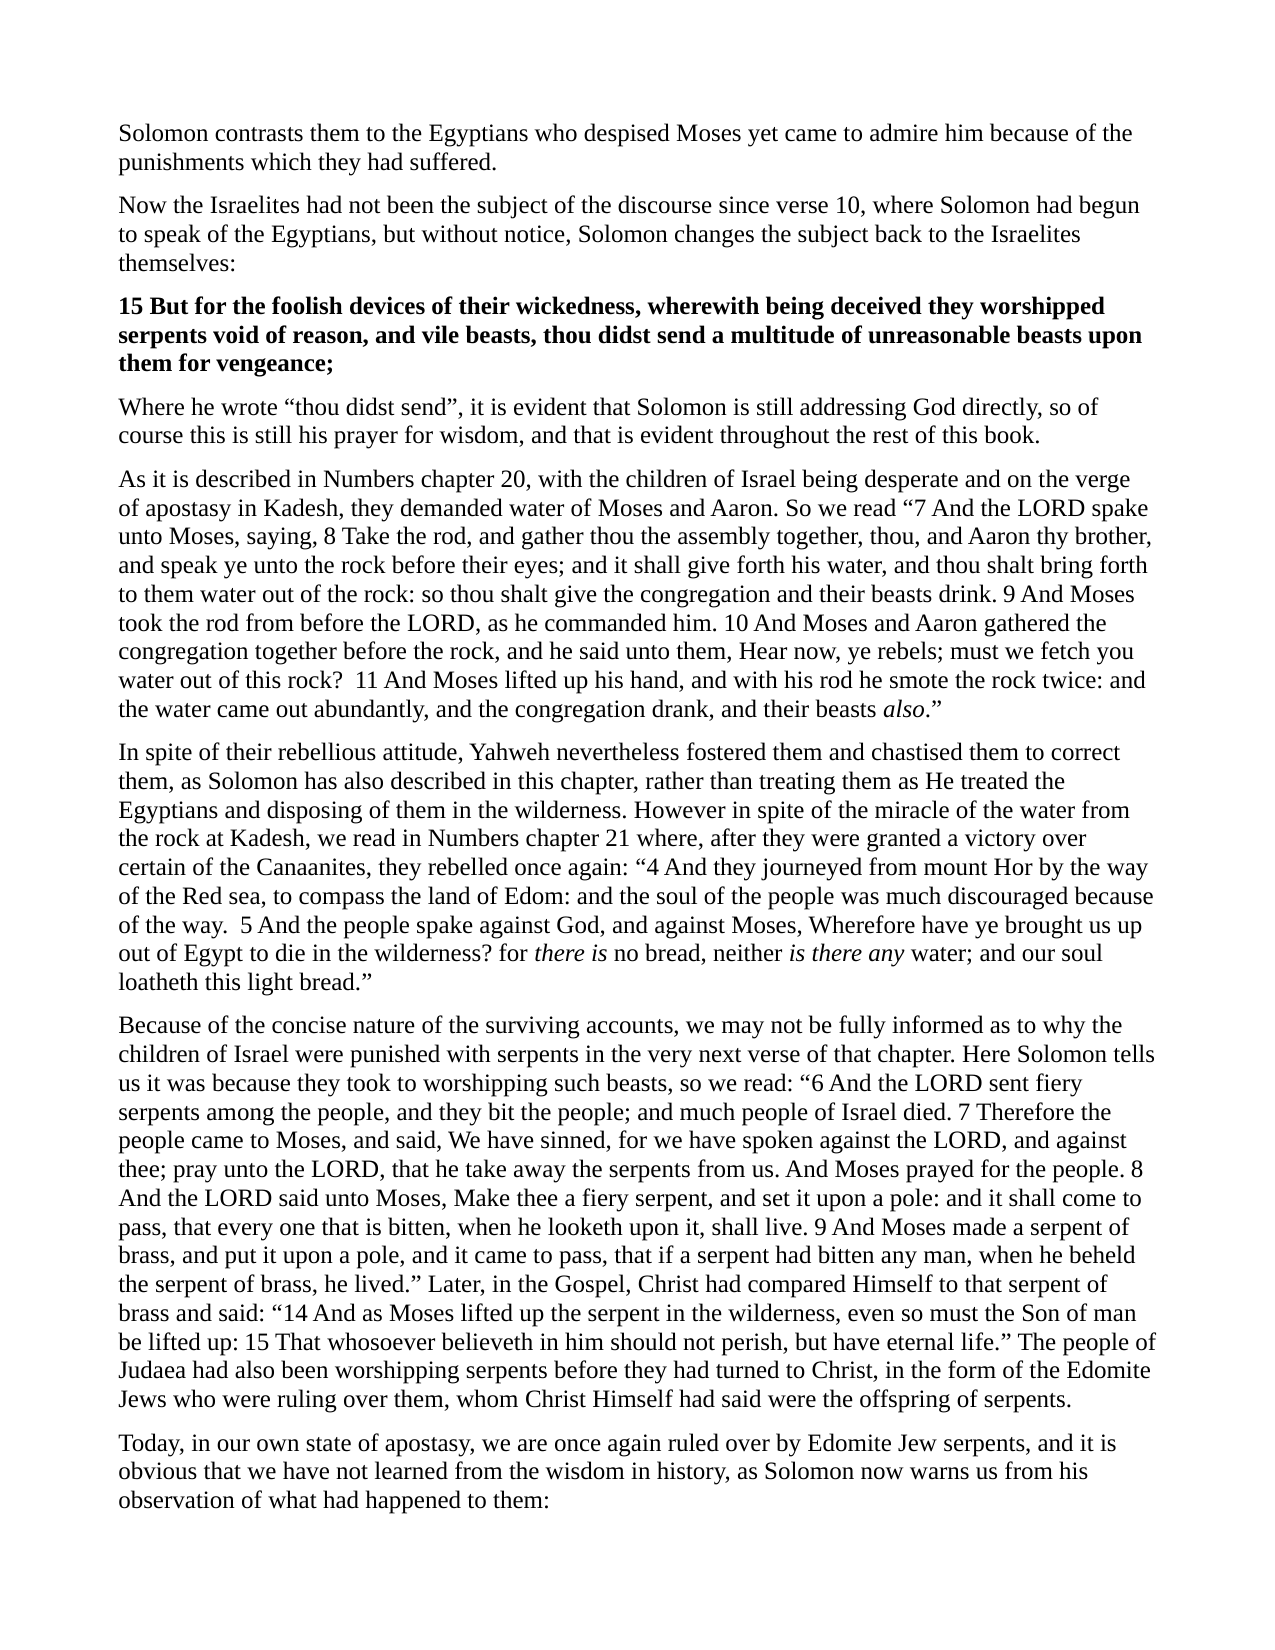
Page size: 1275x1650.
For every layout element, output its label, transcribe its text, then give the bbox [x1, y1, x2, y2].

text In spite of their rebellious attitude, Yahweh nevertheless fostered them and chastised them to correct them, as Solomon has also described in this chapter, rather than treating them as He treated the Egyptians and disposing of them in the wilderness. However in spite of the miracle of the water from the rock at Kadesh, we read in Numbers chapter 21 where, after they were granted a victory over certain of the Canaanites, they rebelled once again: “4 And they journeyed from mount Hor by the way of the Red sea, to compass the land of Edom: and the soul of the people was much discouraged because of the way. 5 And the people spake against God, and against Moses, Wherefore have ye brought us up out of Egypt to die in the wilderness? for there is no bread, neither is there any water; and our soul loatheth this light bread.” [118, 737, 1157, 996]
text Today, in our own state of apostasy, we are once again ruled over by Edomite Jew serpents, and it is obvious that we have not learned from the wisdom in history, as Solomon now warns us from his observation of what had happened to them: [118, 1428, 1157, 1514]
text Where he wrote “thou didst send”, it is evident that Solomon is still addressing God directly, so of course this is still his prayer for wisdom, and that is evident throughout the rest of this book. [118, 392, 1157, 449]
text Because of the concise nature of the surviving accounts, we may not be fully informed as to why the children of Israel were punished with serpents in the very next verse of that chapter. Here Solomon tells us it was because they took to worshipping such beasts, so we read: “6 And the LORD sent fiery serpents among the people, and they bit the people; and much people of Israel died. 7 Therefore the people came to Moses, and said, We have sinned, for we have spoken against the LORD, and against thee; pray unto the LORD, that he take away the serpents from us. And Moses prayed for the people. 8 And the LORD said unto Moses, Make thee a fiery serpent, and set it upon a pole: and it shall come to pass, that every one that is bitten, when he looketh upon it, shall live. 9 And Moses made a serpent of brass, and put it upon a pole, and it came to pass, that if a serpent had bitten any man, when he beheld the serpent of brass, he lived.” Later, in the Gospel, Christ had compared Himself to that serpent of brass and said: “14 And as Moses lifted up the serpent in the wilderness, even so must the Son of man be lifted up: 15 That whosoever believeth in him should not perish, but have eternal life.” The people of Judaea had also been worshipping serpents before they had turned to Christ, in the form of the Edomite Jews who were ruling over them, whom Christ Himself had said were the offspring of serpents. [118, 1011, 1157, 1413]
text 15 But for the foolish devices of their wickedness, wherewith being deceived they worshipped serpents void of reason, and vile beasts, thou didst send a multitude of unreasonable beasts upon them for vengeance; [118, 291, 1157, 377]
text Now the Israelites had not been the subject of the discourse since verse 10, where Solomon had begun to speak of the Egyptians, but without notice, Solomon changes the subject back to the Israelites themselves: [118, 190, 1157, 276]
text Solomon contrasts them to the Egyptians who despised Moses yet came to admire him because of the punishments which they had suffered. [118, 118, 1157, 176]
text As it is described in Numbers chapter 20, with the children of Israel being desperate and on the verge of apostasy in Kadesh, they demanded water of Moses and Aaron. So we read “7 And the LORD spake unto Moses, saying, 8 Take the rod, and gather thou the assembly together, thou, and Aaron thy brother, and speak ye unto the rock before their eyes; and it shall give forth his water, and thou shalt bring forth to them water out of the rock: so thou shalt give the congregation and their beasts drink. 9 And Moses took the rod from before the LORD, as he commanded him. 10 And Moses and Aaron gathered the congregation together before the rock, and he said unto them, Hear now, ye rebels; must we fetch you water out of this rock? 11 And Moses lifted up his hand, and with his rod he smote the rock twice: and the water came out abundantly, and the congregation drank, and their beasts also.” [118, 464, 1157, 723]
